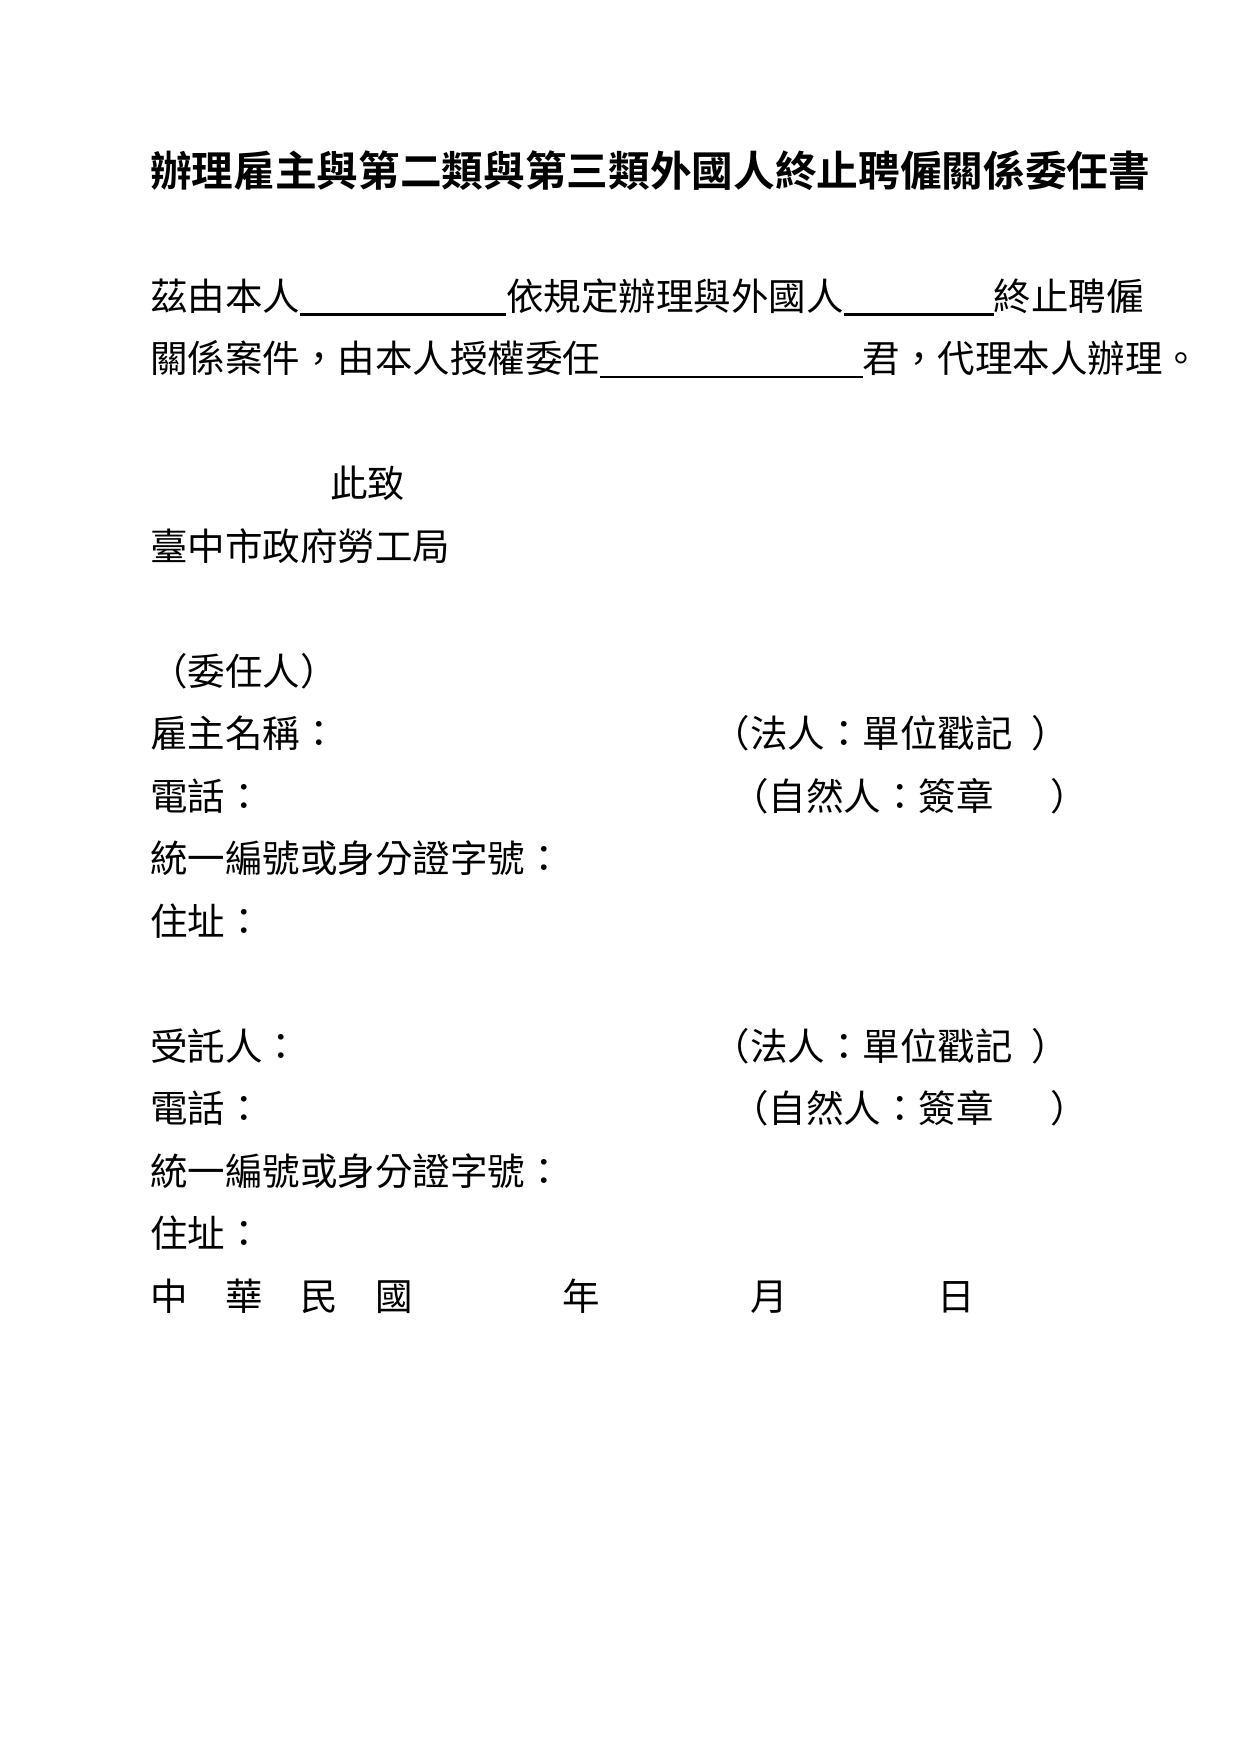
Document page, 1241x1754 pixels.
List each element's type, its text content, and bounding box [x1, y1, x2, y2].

text 辦理雇主與第二類與第三類外國人終止聘僱關係委任書 [150, 127, 1162, 189]
text 住址： [150, 877, 1162, 939]
text 統一編號或身分證字號： [150, 814, 1162, 877]
text 統一編號或身分證字號： [150, 1127, 1162, 1189]
text 住址： [150, 1189, 1162, 1252]
text 雇主名稱： （法人：單位戳記 ） [150, 689, 1162, 752]
text 中 華 民 國 年 月 日 [150, 1252, 1162, 1314]
text 電話： （自然人：簽章 ） [150, 1064, 1162, 1127]
text 此致 [150, 439, 1162, 502]
text （委任人） [150, 627, 1162, 689]
text 受託人： （法人：單位戳記 ） [150, 1002, 1162, 1064]
text 茲由本人 依規定辦理與外國人 終止聘僱關係案件，由本人授權委任 君，代理本人辦理。 [150, 252, 1162, 439]
text 電話： （自然人：簽章 ） [150, 752, 1162, 814]
text 臺中市政府勞工局 [150, 502, 1162, 564]
